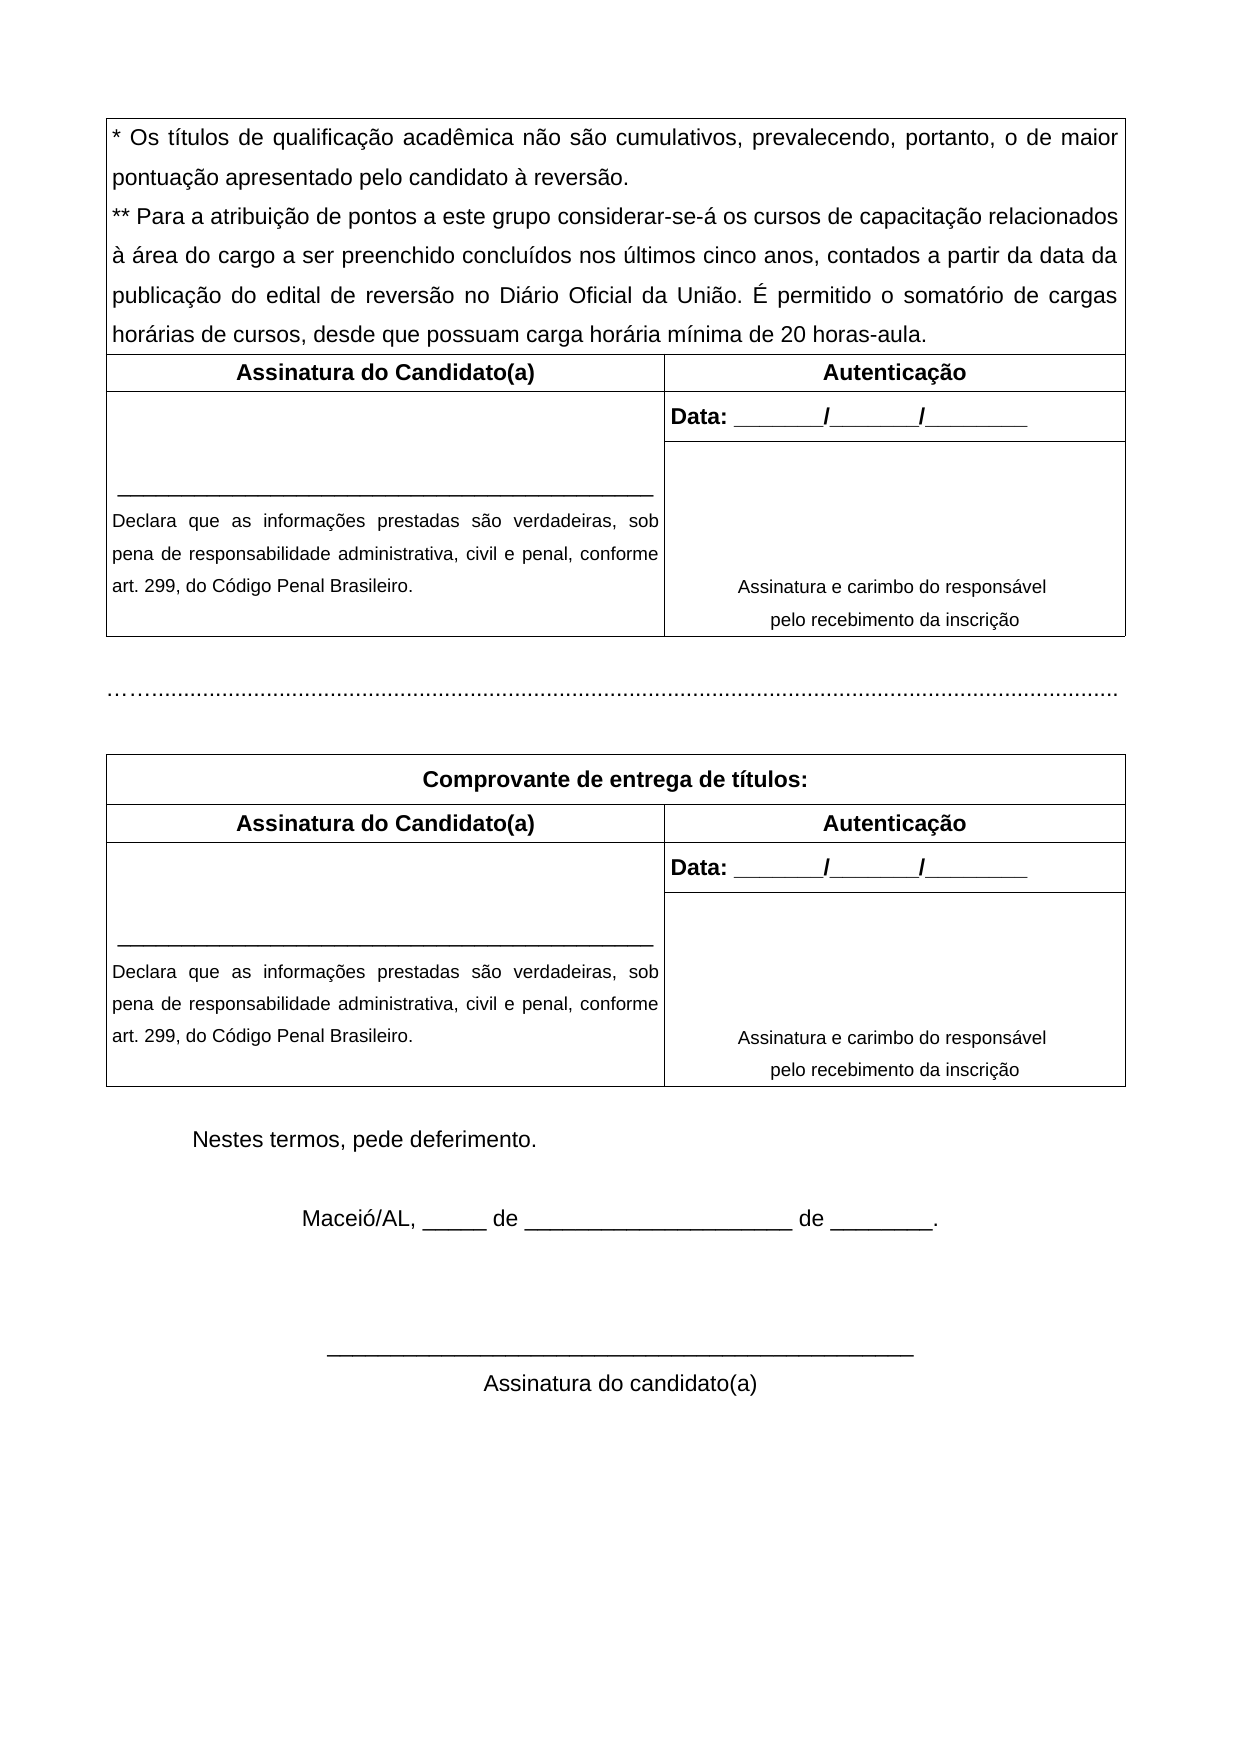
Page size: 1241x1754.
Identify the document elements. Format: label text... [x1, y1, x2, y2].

table_cell __________________________________________ Declara que as informações prestadas são verdadeiras, sob pena de responsabilidade administrativa, civil e penal, conforme art. 299, do Código Penal Brasileiro. [107, 392, 664, 636]
table_cell Data: _______/_______/________ [665, 843, 1125, 892]
table_cell Assinatura do Candidato(a) [107, 805, 664, 842]
table_cell Autenticação [665, 805, 1125, 842]
table_cell Data: _______/_______/________ [665, 392, 1125, 441]
table_cell * Os títulos de qualificação acadêmica não são cumulativos, prevalecendo, portanto, o de maior pontuação apresentado pelo candidato à reversão. ** Para a atribuição de pontos a este grupo considerar-se-á os cursos de capacitação relacionados à área do cargo a ser preenchido concluídos nos últimos cinco anos, contados a partir da data da publicação do edital de reversão no Diário Oficial da União. É permitido o somatório de cargas horárias de cursos, desde que possuam carga horária mínima de 20 horas-aula. [107, 119, 1125, 353]
table_cell Assinatura e carimbo do responsável pelo recebimento da inscrição [665, 893, 1125, 1086]
table_header Comprovante de entrega de títulos: [107, 755, 1125, 804]
text Nestes termos, pede deferimento. [118, 1126, 1122, 1152]
text Maceió/AL, _____ de _____________________ de ________. [118, 1205, 1122, 1231]
text ……........................................................................................................................................................ [97, 675, 1122, 702]
text Assinatura do candidato(a) [118, 1370, 1122, 1397]
table_header Assinatura do Candidato(a) [107, 355, 664, 391]
table_header Autenticação [665, 355, 1125, 391]
table_cell __________________________________________ Declara que as informações prestadas são verdadeiras, sob pena de responsabilidade administrativa, civil e penal, conforme art. 299, do Código Penal Brasileiro. [107, 843, 664, 1086]
table_cell Assinatura e carimbo do responsável pelo recebimento da inscrição [665, 442, 1125, 636]
text ______________________________________________ [118, 1331, 1122, 1357]
